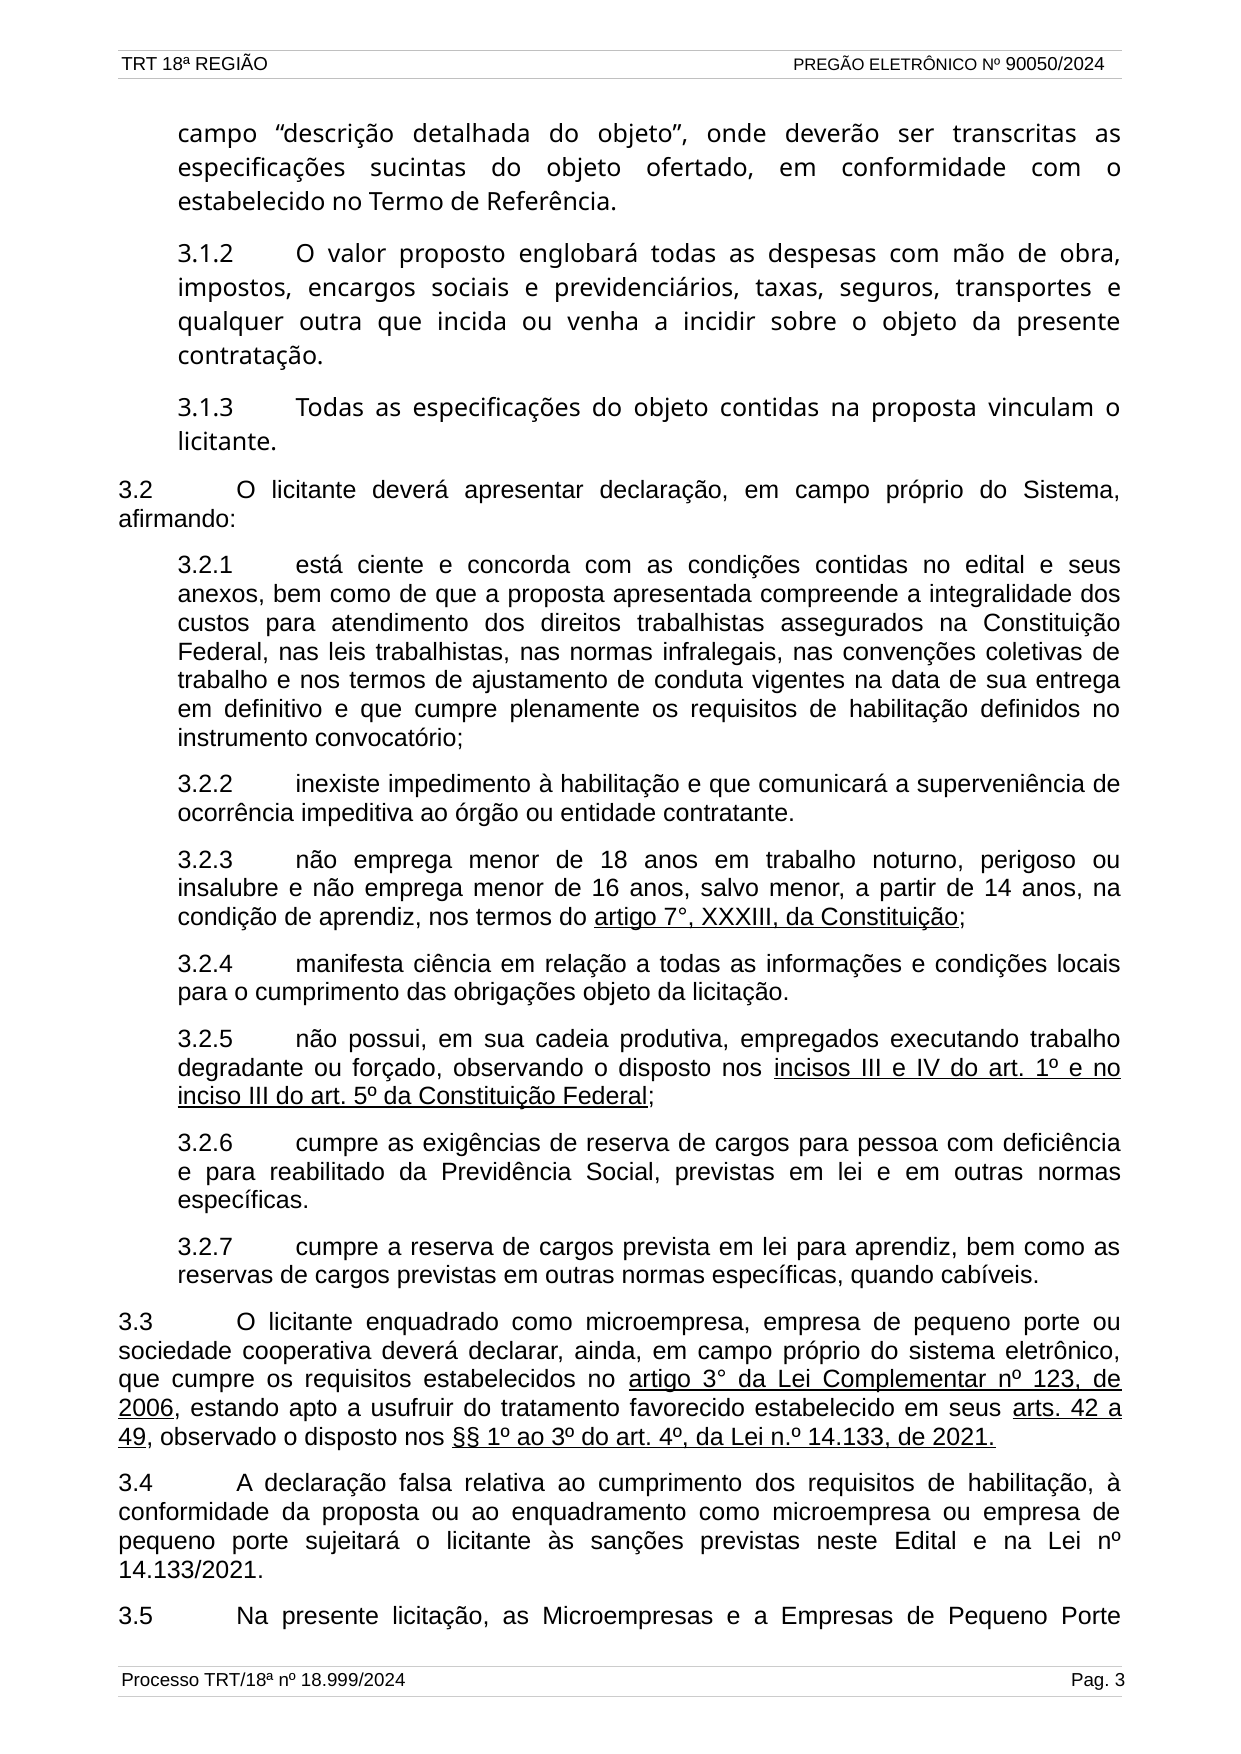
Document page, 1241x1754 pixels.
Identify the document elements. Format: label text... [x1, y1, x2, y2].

text 3.2.7 cumpre a reserva de cargos prevista em lei para aprendiz, bem como as reservas de cargos previstas em outras normas específicas, quando cabíveis. [177, 1232, 1122, 1289]
text campo “descrição detalhada do objeto”, onde deverão ser transcritas as especificações sucintas do objeto ofertado, em conformidade com o estabelecido no Termo de Referência. [177, 116, 1122, 218]
text 3.2 O licitante deverá apresentar declaração, em campo próprio do Sistema, afirmando: [118, 475, 1122, 533]
text 3.1.2 O valor proposto englobará todas as despesas com mão de obra, impostos, encargos sociais e previdenciários, taxas, seguros, transportes e qualquer outra que incida ou venha a incidir sobre o objeto da presente contratação. [177, 236, 1122, 372]
text 3.2.6 cumpre as exigências de reserva de cargos para pessoa com deficiência e para reabilitado da Previdência Social, previstas em lei e em outras normas específicas. [177, 1128, 1122, 1214]
text 3.2.1 está ciente e concorda com as condições contidas no edital e seus anexos, bem como de que a proposta apresentada compreende a integralidade dos custos para atendimento dos direitos trabalhistas assegurados na Constituição Federal, nas leis trabalhistas, nas normas infralegais, nas convenções coletivas de trabalho e nos termos de ajustamento de conduta vigentes na data de sua entrega em definitivo e que cumpre plenamente os requisitos de habilitação definidos no instrumento convocatório; [177, 551, 1122, 752]
text 3.1.3 Todas as especificações do objeto contidas na proposta vinculam o licitante. [177, 389, 1122, 458]
text 3.2.2 inexiste impedimento à habilitação e que comunicará a superveniência de ocorrência impeditiva ao órgão ou entidade contratante. [177, 769, 1122, 827]
text 3.2.4 manifesta ciência em relação a todas as informações e condições locais para o cumprimento das obrigações objeto da licitação. [177, 949, 1122, 1006]
text 3.4 A declaração falsa relativa ao cumprimento dos requisitos de habilitação, à conformidade da proposta ou ao enquadramento como microempresa ou empresa de pequeno porte sujeitará o licitante às sanções previstas neste Edital e na Lei nº 14.133/2021. [118, 1468, 1122, 1583]
text 3.2.5 não possui, em sua cadeia produtiva, empregados executando trabalho degradante ou forçado, observando o disposto nos incisos III e IV do art. 1º e no inciso III do art. 5º da Constituição Federal; [177, 1024, 1122, 1110]
text 3.3 O licitante enquadrado como microempresa, empresa de pequeno porte ou sociedade cooperativa deverá declarar, ainda, em campo próprio do sistema eletrônico, que cumpre os requisitos estabelecidos no artigo 3° da Lei Complementar nº 123, de 2006, estando apto a usufruir do tratamento favorecido estabelecido em seus arts. 42 a 49, observado o disposto nos §§ 1º ao 3º do art. 4º, da Lei n.º 14.133, de 2021. [118, 1307, 1122, 1451]
text 3.2.3 não emprega menor de 18 anos em trabalho noturno, perigoso ou insalubre e não emprega menor de 16 anos, salvo menor, a partir de 14 anos, na condição de aprendiz, nos termos do artigo 7°, XXXIII, da Constituição; [177, 845, 1122, 931]
text 3.5 Na presente licitação, as Microempresas e a Empresas de Pequeno Porte [118, 1601, 1122, 1630]
